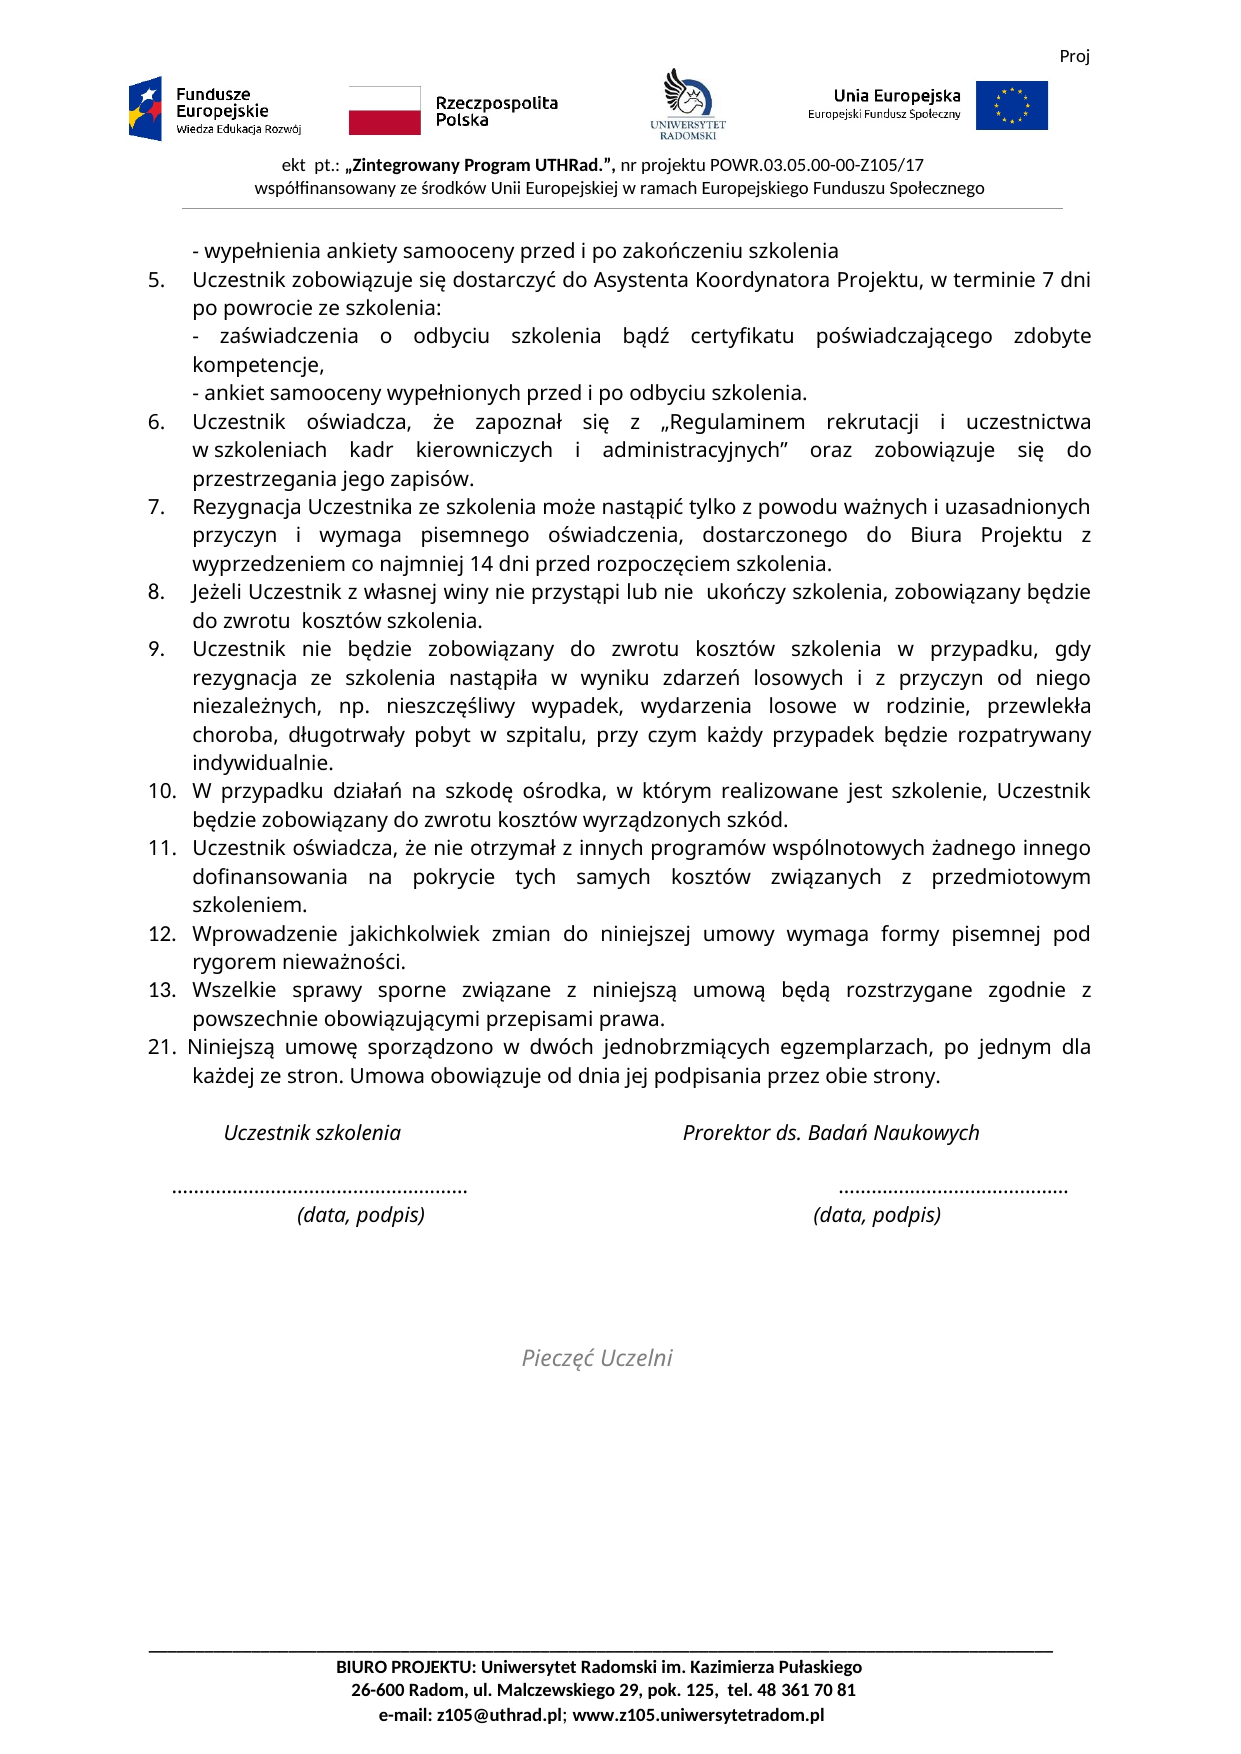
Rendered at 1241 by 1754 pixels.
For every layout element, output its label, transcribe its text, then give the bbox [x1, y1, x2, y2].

text ……………………………………………… …………………………………… [148, 1171, 1092, 1200]
list Rezygnacja Uczestnika ze szkolenia może nastąpić tylko z powodu ważnych i uzasadnionych przyczyn i wymaga pisemnego oświadczenia, dostarczonego do Biura Projektu z wyprzedzeniem co najmniej 14 dni przed rozpoczęciem szkolenia. [148, 492, 1092, 577]
text (data, podpis) (data, podpis) [148, 1200, 1092, 1228]
list Uczestnik oświadcza, że zapoznał się z „Regulaminem rekrutacji i uczestnictwa w szkoleniach kadr kierowniczych i administracyjnych” oraz zobowiązuje się do przestrzegania jego zapisów. [148, 407, 1092, 492]
list Uczestnik oświadcza, że nie otrzymał z innych programów wspólnotowych żadnego innego dofinansowania na pokrycie tych samych kosztów związanych z przedmiotowym szkoleniem. [148, 833, 1092, 919]
list W przypadku działań na szkodę ośrodka, w którym realizowane jest szkolenie, Uczestnik będzie zobowiązany do zwrotu kosztów wyrządzonych szkód. [148, 777, 1092, 833]
list Uczestnik zobowiązuje się dostarczyć do Asystenta Koordynatora Projektu, w terminie 7 dni po powrocie ze szkolenia: [148, 265, 1092, 322]
list Jeżeli Uczestnik z własnej winy nie przystąpi lub nie ukończy szkolenia, zobowiązany będzie do zwrotu kosztów szkolenia. [148, 577, 1092, 634]
text 21. Niniejszą umowę sporządzono w dwóch jednobrzmiących egzemplarzach, po jednym dla każdej ze stron. Umowa obowiązuje od dnia jej podpisania przez obie strony. [148, 1032, 1092, 1089]
list Wszelkie sprawy sporne związane z niniejszą umową będą rozstrzygane zgodnie z powszechnie obowiązującymi przepisami prawa. [148, 976, 1092, 1032]
text Pieczęć Uczelni [148, 1342, 1092, 1373]
list - wypełnienia ankiety samooceny przed i po zakończeniu szkolenia [192, 236, 1092, 265]
list Wprowadzenie jakichkolwiek zmian do niniejszej umowy wymaga formy pisemnej pod rygorem nieważności. [148, 919, 1092, 976]
list - zaświadczenia o odbyciu szkolenia bądź certyfikatu poświadczającego zdobyte kompetencje, [192, 322, 1092, 378]
text Uczestnik szkolenia Prorektor ds. Badań Naukowych [148, 1118, 1092, 1146]
list - ankiet samooceny wypełnionych przed i po odbyciu szkolenia. [192, 378, 1092, 407]
list Uczestnik nie będzie zobowiązany do zwrotu kosztów szkolenia w przypadku, gdy rezygnacja ze szkolenia nastąpiła w wyniku zdarzeń losowych i z przyczyn od niego niezależnych, np. nieszczęśliwy wypadek, wydarzenia losowe w rodzinie, przewlekła choroba, długotrwały pobyt w szpitalu, przy czym każdy przypadek będzie rozpatrywany indywidualnie. [148, 634, 1092, 777]
